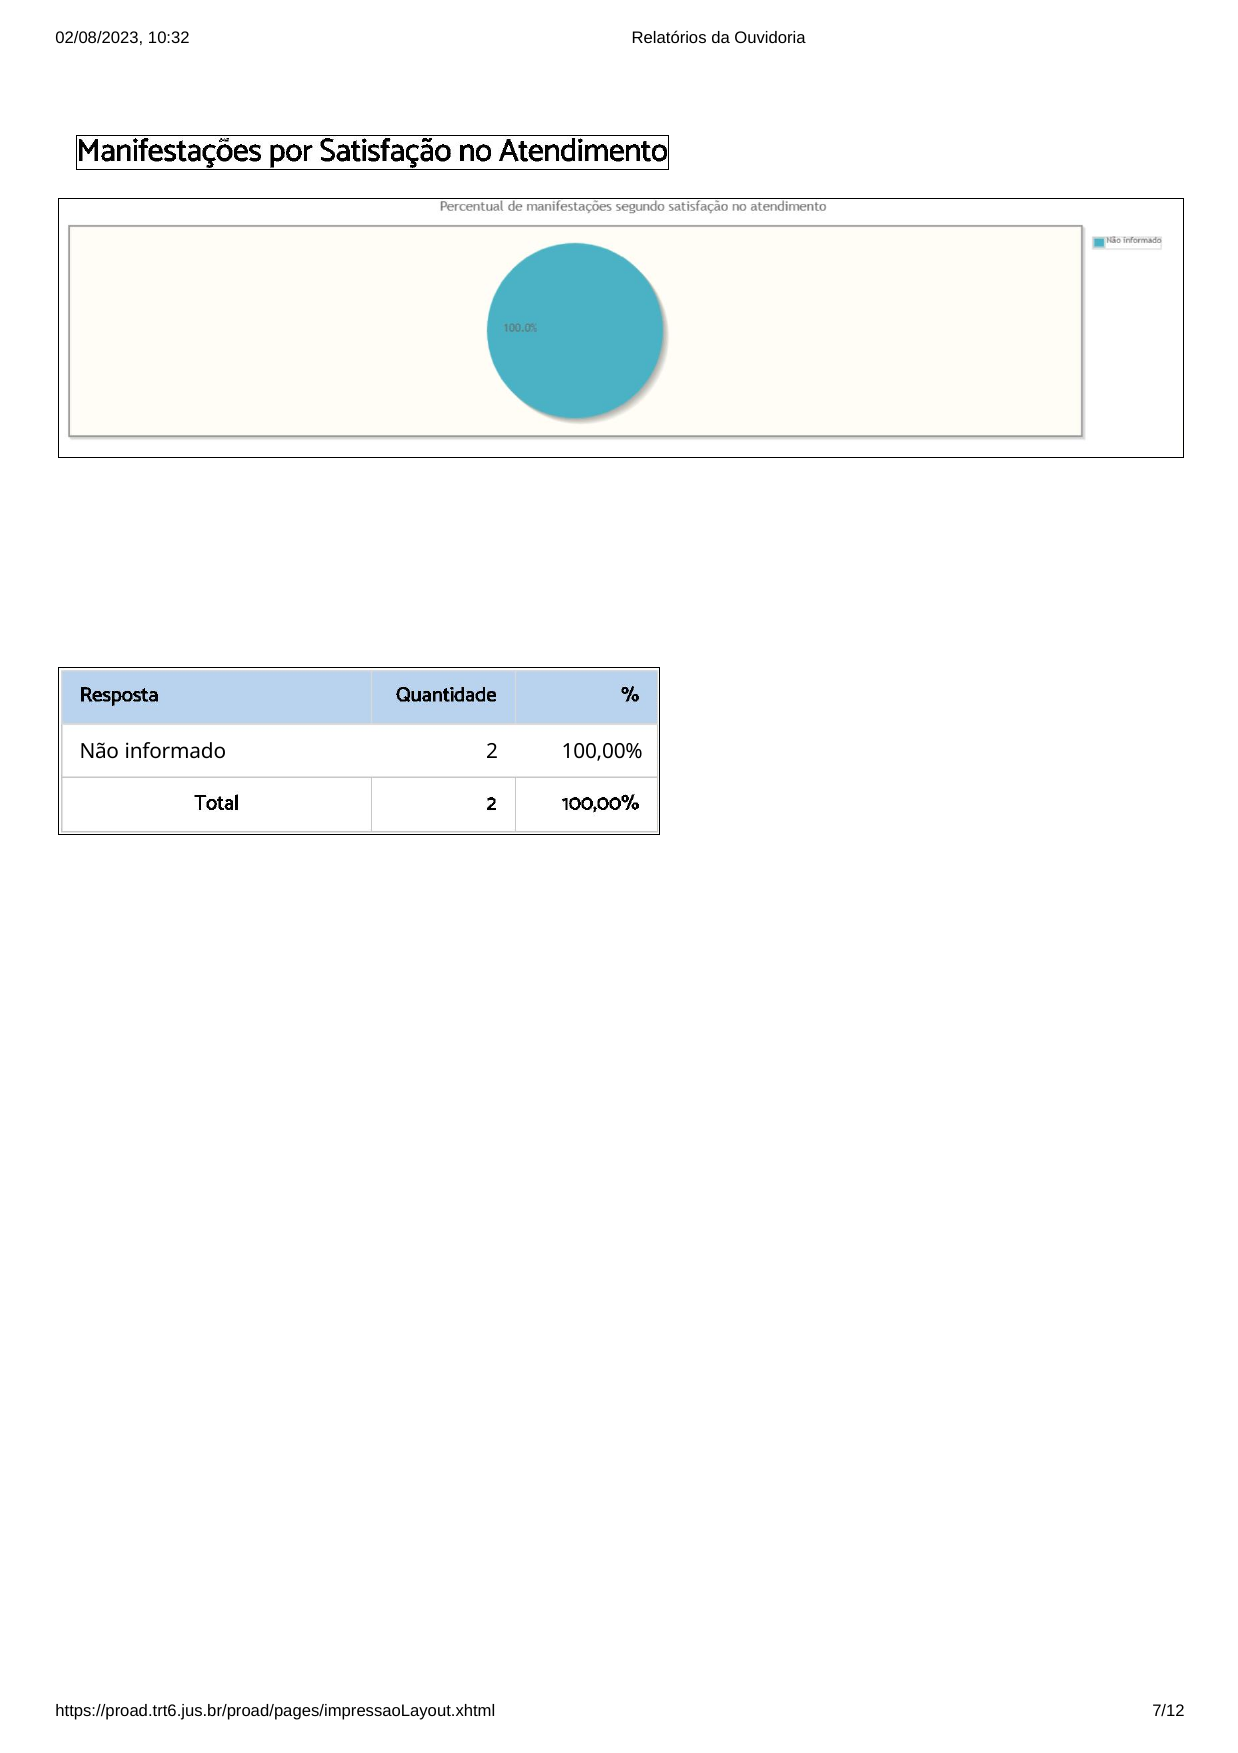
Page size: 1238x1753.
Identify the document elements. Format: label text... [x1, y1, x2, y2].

text Relatórios da Ouvidoria [631, 29, 831, 47]
text Não informado [79, 732, 234, 765]
picture [59, 199, 1183, 457]
text 100,00% [561, 732, 663, 765]
picture [59, 668, 659, 834]
text 2/08/2023, 10:32 [64, 29, 214, 47]
text 7/12 [1152, 1702, 1209, 1720]
text https://proad.trt6.jus.br/proad/pages/impressaoLayout.xhtml [55, 1702, 520, 1720]
text 2 [486, 732, 521, 765]
text 0 [57, 33, 62, 42]
text 0 [55, 29, 64, 47]
picture [77, 136, 668, 169]
